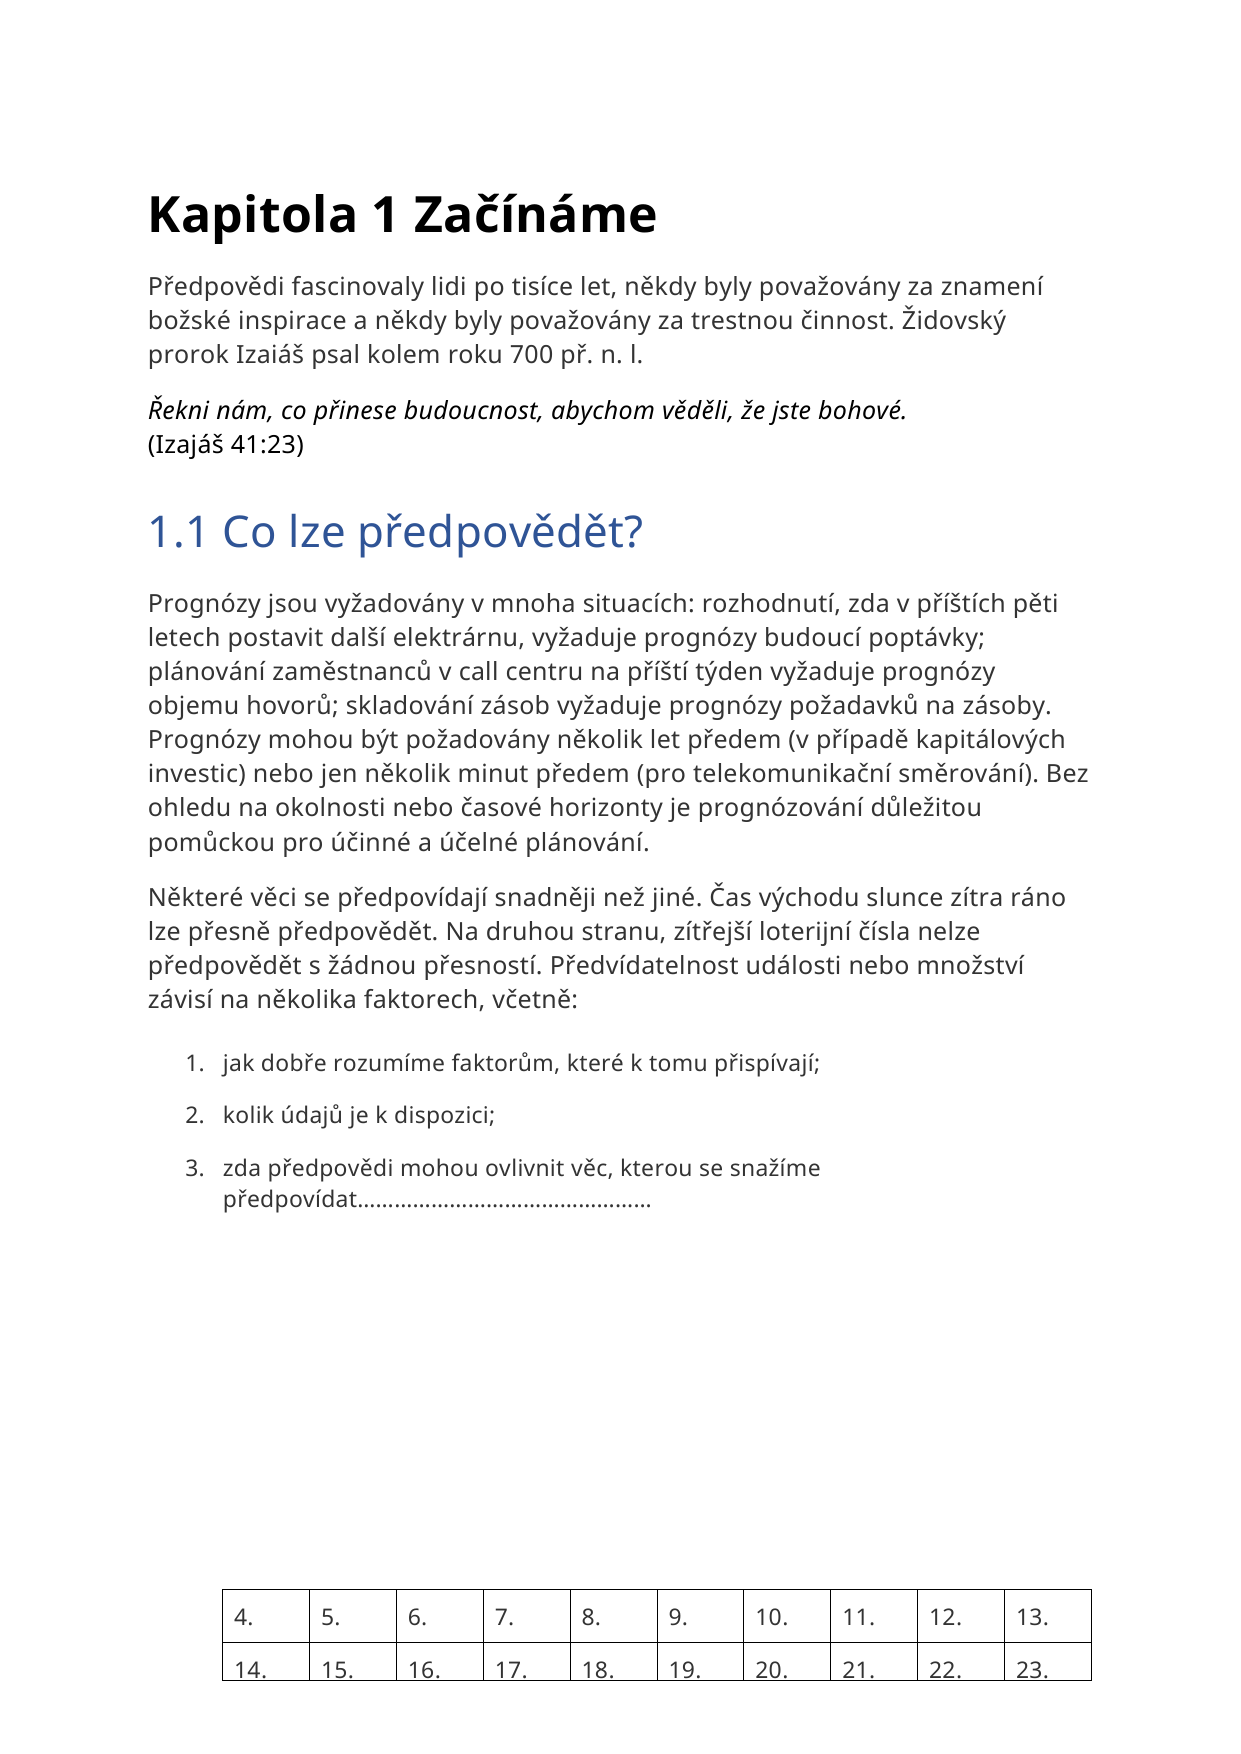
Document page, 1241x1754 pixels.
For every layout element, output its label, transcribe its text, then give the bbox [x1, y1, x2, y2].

text Předpovědi fascinovaly lidi po tisíce let, někdy byly považovány za znamení božské inspirace a někdy byly považovány za trestnou činnost. Židovský prorok Izaiáš psal kolem roku 700 př. n. l. [148, 269, 1093, 371]
subtitle Kapitola 1 Začínáme [148, 179, 1093, 248]
text Řekni nám, co přinese budoucnost, abychom věděli, že jste bohové. (Izajáš 41:23) [148, 392, 1093, 460]
